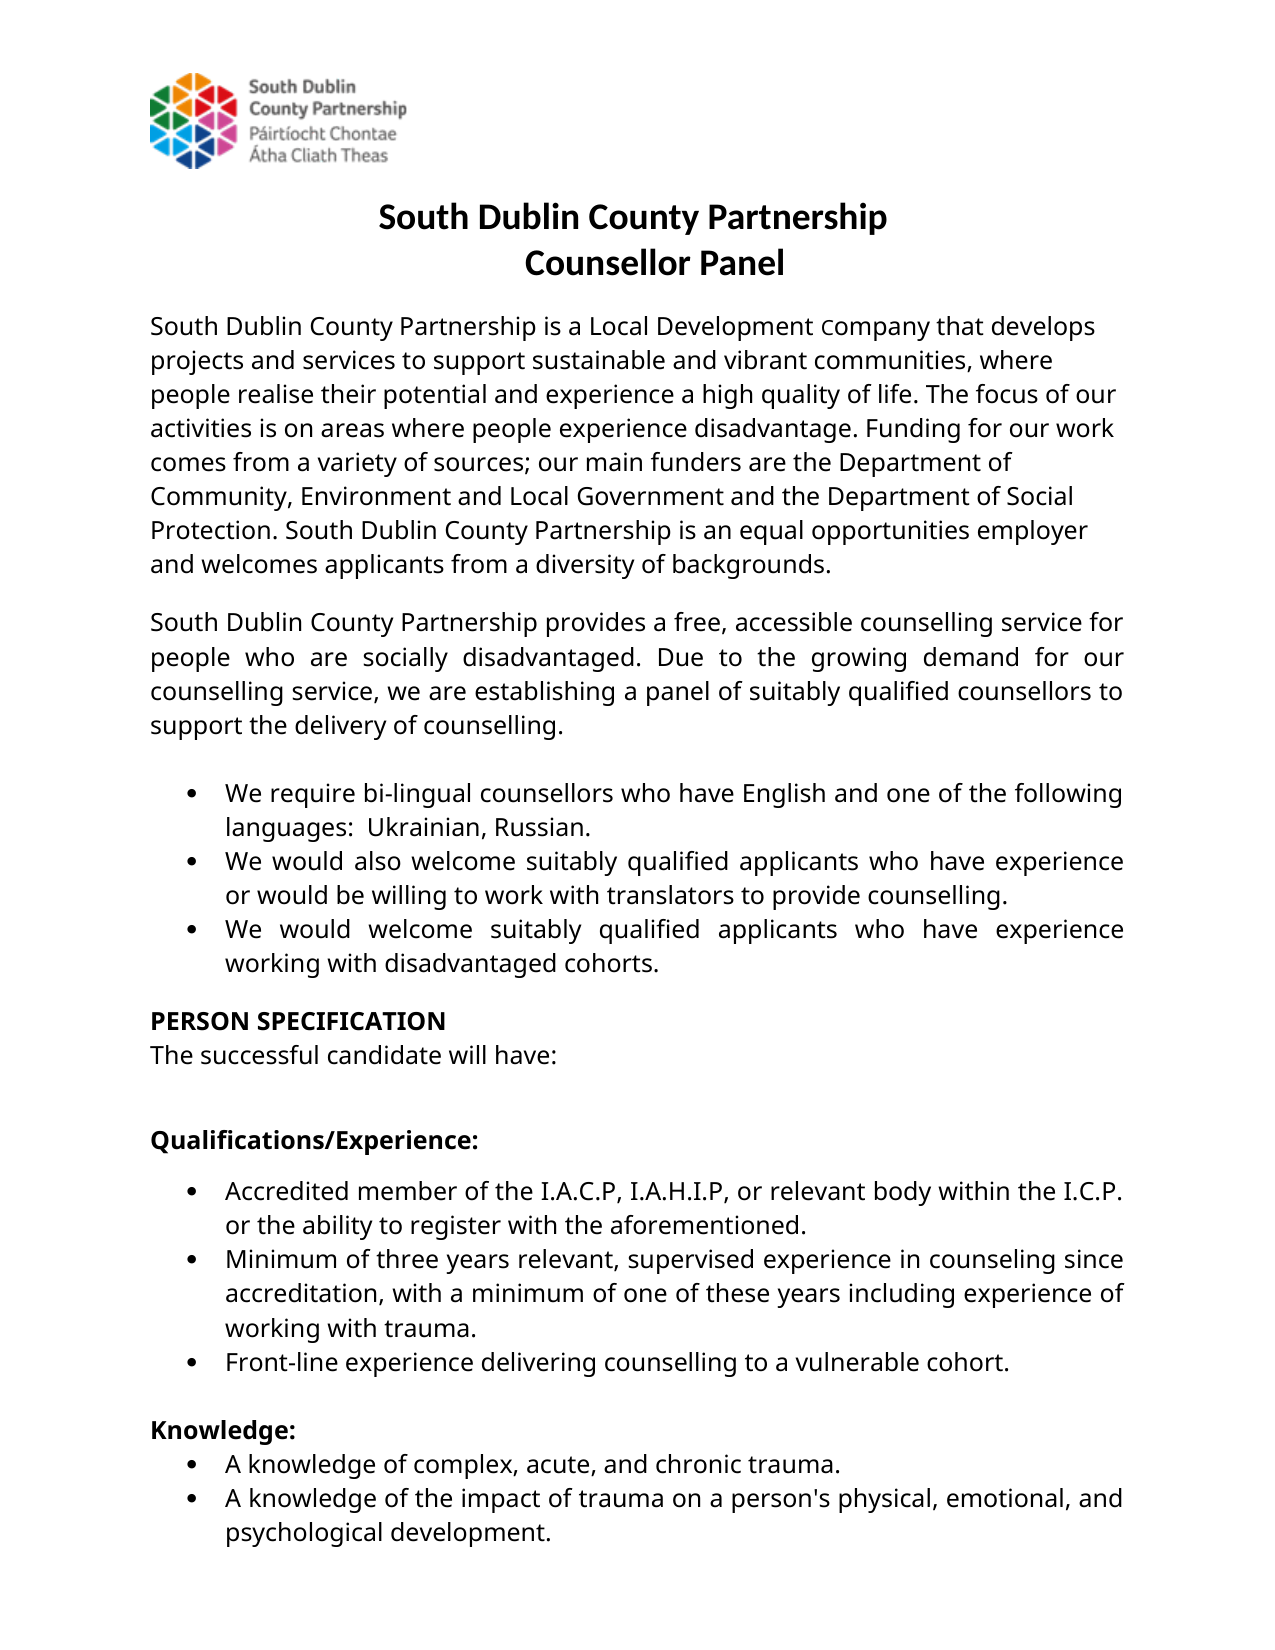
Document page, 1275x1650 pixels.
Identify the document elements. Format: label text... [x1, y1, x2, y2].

list Accredited member of the I.A.C.P, I.A.H.I.P, or relevant body within the I.C.P. or the ability to register with the aforementioned. [187, 1174, 1125, 1242]
list South Dublin County Partnership [150, 193, 1125, 239]
list A knowledge of complex, acute, and chronic trauma. [187, 1446, 1125, 1481]
text Counsellor Panel [450, 239, 1125, 285]
list Minimum of three years relevant, supervised experience in counseling since accreditation, with a minimum of one of these years including experience of working with trauma. [187, 1242, 1125, 1344]
list Front-line experience delivering counselling to a vulnerable cohort. [187, 1344, 1125, 1378]
text South Dublin County Partnership provides a free, accessible counselling service for people who are socially disadvantaged. Due to the growing demand for our counselling service, we are establishing a panel of suitably qualified counsellors to support the delivery of counselling. [150, 605, 1125, 741]
list We would welcome suitably qualified applicants who have experience working with disadvantaged cohorts. [187, 912, 1125, 980]
text The successful candidate will have: [150, 1038, 1125, 1072]
list South Dublin County Partnership is a Local Development Company that develops projects and services to support sustainable and vibrant communities, where people realise their potential and experience a high quality of life. The focus of our activities is on areas where people experience disadvantage. Funding for our work comes from a variety of sources; our main funders are the Department of Community, Environment and Local Government and the Department of Social Protection. South Dublin County Partnership is an equal opportunities employer and welcomes applicants from a diversity of backgrounds. [150, 309, 1125, 581]
text Qualifications/Experience: [150, 1123, 1125, 1157]
list We require bi-lingual counsellors who have English and one of the following languages: Ukrainian, Russian. [187, 775, 1125, 843]
text PERSON SPECIFICATION [150, 1004, 1125, 1038]
list Knowledge: [150, 1412, 1125, 1446]
list We would also welcome suitably qualified applicants who have experience or would be willing to work with translators to provide counselling. [187, 843, 1125, 912]
list A knowledge of the impact of trauma on a person's physical, emotional, and psychological development. [187, 1481, 1125, 1549]
